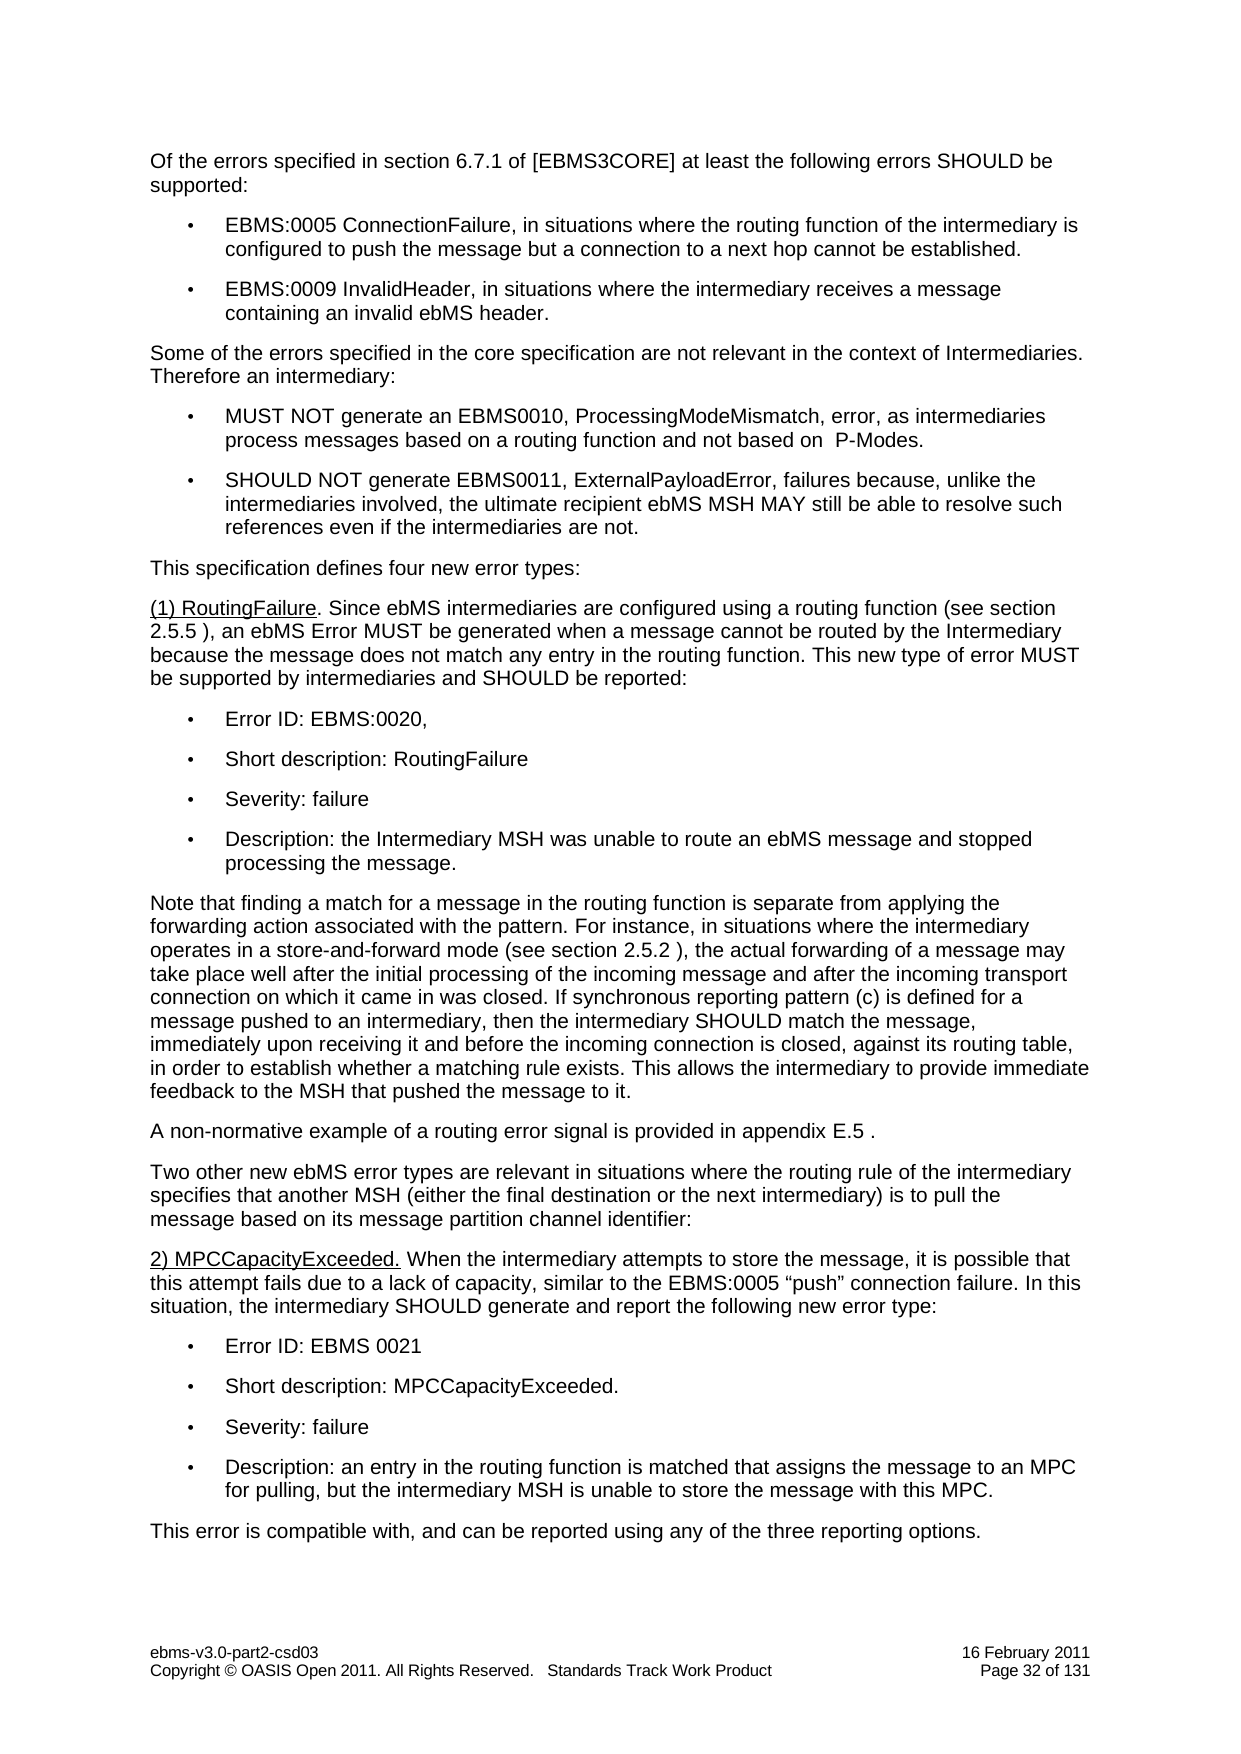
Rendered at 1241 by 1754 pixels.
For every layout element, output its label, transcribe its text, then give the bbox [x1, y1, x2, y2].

text Note that finding a match for a message in the routing function is separate from applying the forwarding action associated with the pattern. For instance, in situations where the intermediary operates in a store-and-forward mode (see section 2.5.2 ), the actual forwarding of a message may take place well after the initial processing of the incoming message and after the incoming transport connection on which it came in was closed. If synchronous reporting pattern (c) is defined for a message pushed to an intermediary, then the intermediary SHOULD match the message, immediately upon receiving it and before the incoming connection is closed, against its routing table, in order to establish whether a matching rule exists. This allows the intermediary to provide immediate feedback to the MSH that pushed the message to it. [150, 891, 1090, 1103]
text A non-normative example of a routing error signal is provided in appendix E.5 . [150, 1120, 1090, 1143]
text Of the errors specified in section 6.7.1 of [EBMS3CORE] at least the following errors SHOULD be supported: [150, 150, 1090, 197]
text 2) MPCCapacityExceeded. When the intermediary attempts to store the message, it is possible that this attempt fails due to a lack of capacity, similar to the EBMS:0005 “push” connection failure. In this situation, the intermediary SHOULD generate and report the following new error type: [150, 1247, 1090, 1318]
list Severity: failure [187, 787, 1090, 811]
list Short description: MPCCapacityExceeded. [187, 1375, 1090, 1398]
text This error is compatible with, and can be reported using any of the three reporting options. [150, 1519, 1090, 1543]
list MUST NOT generate an EBMS0010, ProcessingModeMismatch, error, as intermediaries process messages based on a routing function and not based on P-Modes. [187, 405, 1090, 452]
text Two other new ebMS error types are relevant in situations where the routing rule of the intermediary specifies that another MSH (either the final destination or the next intermediary) is to pull the message based on its message partition channel identifier: [150, 1160, 1090, 1231]
text This specification defines four new error types: [150, 556, 1090, 579]
list EBMS:0005 ConnectionFailure, in situations where the routing function of the intermediary is configured to push the message but a connection to a next hop cannot be established. [187, 214, 1090, 261]
list Description: the Intermediary MSH was unable to route an ebMS message and stopped processing the message. [187, 828, 1090, 875]
list Description: an entry in the routing function is matched that assigns the message to an MPC for pulling, but the intermediary MSH is unable to store the message with this MPC. [187, 1455, 1090, 1502]
list Error ID: EBMS:0020, [187, 707, 1090, 731]
text Some of the errors specified in the core specification are not relevant in the context of Intermediaries. Therefore an intermediary: [150, 341, 1090, 388]
list EBMS:0009 InvalidHeader, in situations where the intermediary receives a message containing an invalid ebMS header. [187, 277, 1090, 324]
list Severity: failure [187, 1415, 1090, 1439]
text (1) RoutingFailure. Since ebMS intermediaries are configured using a routing function (see section 2.5.5 ), an ebMS Error MUST be generated when a message cannot be routed by the Intermediary because the message does not match any entry in the routing function. This new type of error MUST be supported by intermediaries and SHOULD be reported: [150, 596, 1090, 690]
list Error ID: EBMS 0021 [187, 1335, 1090, 1358]
list Short description: RoutingFailure [187, 747, 1090, 771]
list SHOULD NOT generate EBMS0011, ExternalPayloadError, failures because, unlike the intermediaries involved, the ultimate recipient ebMS MSH MAY still be able to resolve such references even if the intermediaries are not. [187, 469, 1090, 539]
